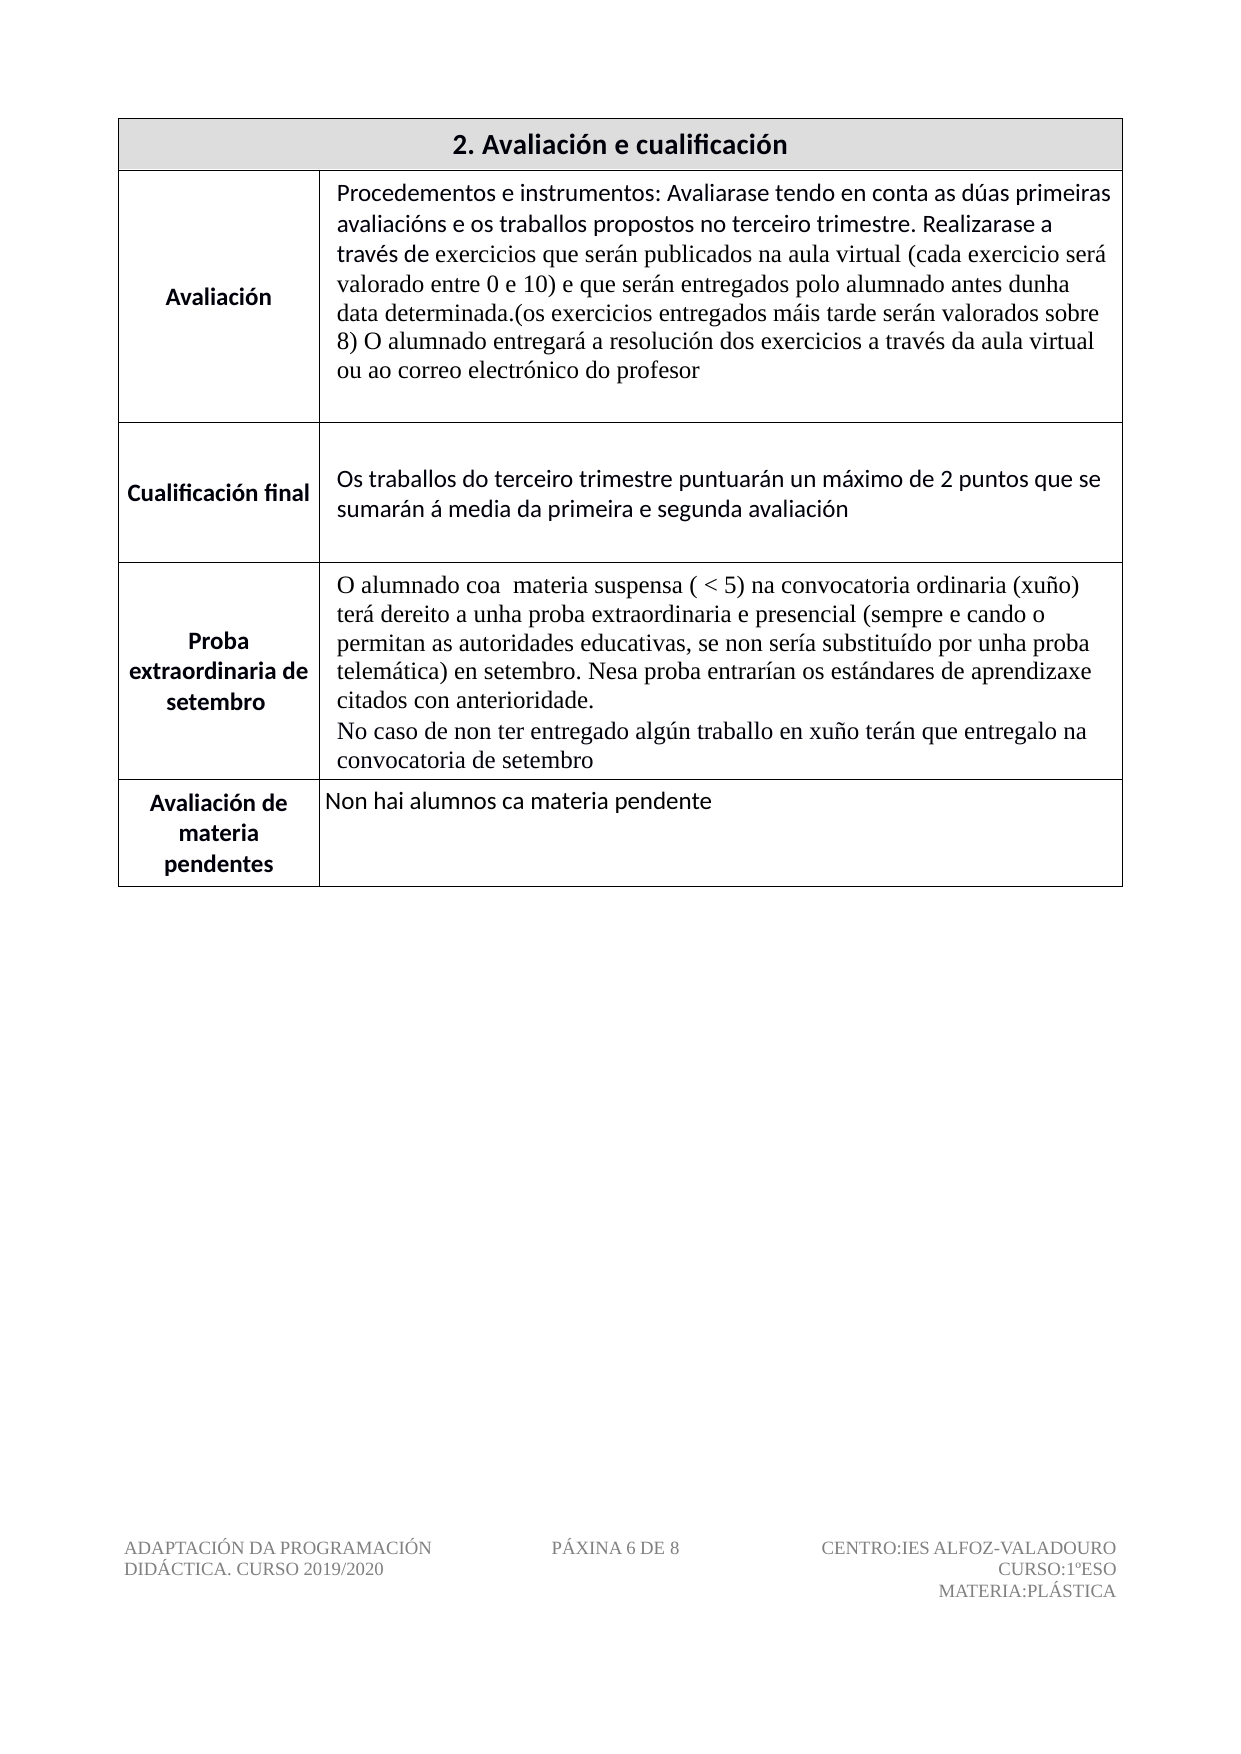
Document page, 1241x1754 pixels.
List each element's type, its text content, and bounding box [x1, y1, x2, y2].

table_header 2. Avaliación e cualificación [119, 119, 1122, 169]
table_cell Avaliación de materia pendentes [119, 780, 319, 886]
table_cell Procedementos e instrumentos: Avaliarase tendo en conta as dúas primeiras avaliacións e os traballos propostos no terceiro trimestre. Realizarase a través de exercicios que serán publicados na aula virtual (cada exercicio será valorado entre 0 e 10) e que serán entregados polo alumnado antes dunha data determinada.(os exercicios entregados máis tarde serán valorados sobre 8) O alumnado entregará a resolución dos exercicios a través da aula virtual ou ao correo electrónico do profesor [320, 171, 1122, 422]
table_cell Os traballos do terceiro trimestre puntuarán un máximo de 2 puntos que se sumarán á media da primeira e segunda avaliación [320, 423, 1122, 562]
table_cell Non hai alumnos ca materia pendente [320, 780, 1122, 886]
table_cell Proba extraordinaria de setembro [119, 563, 319, 779]
table_cell O alumnado coa materia suspensa ( < 5) na convocatoria ordinaria (xuño) terá dereito a unha proba extraordinaria e presencial (sempre e cando o permitan as autoridades educativas, se non sería substituído por unha proba telemática) en setembro. Nesa proba entrarían os estándares de aprendizaxe citados con anterioridade. No caso de non ter entregado algún traballo en xuño terán que entregalo na convocatoria de setembro [320, 563, 1122, 779]
table_cell Avaliación [119, 171, 319, 422]
table_cell Cualificación final [119, 423, 319, 562]
